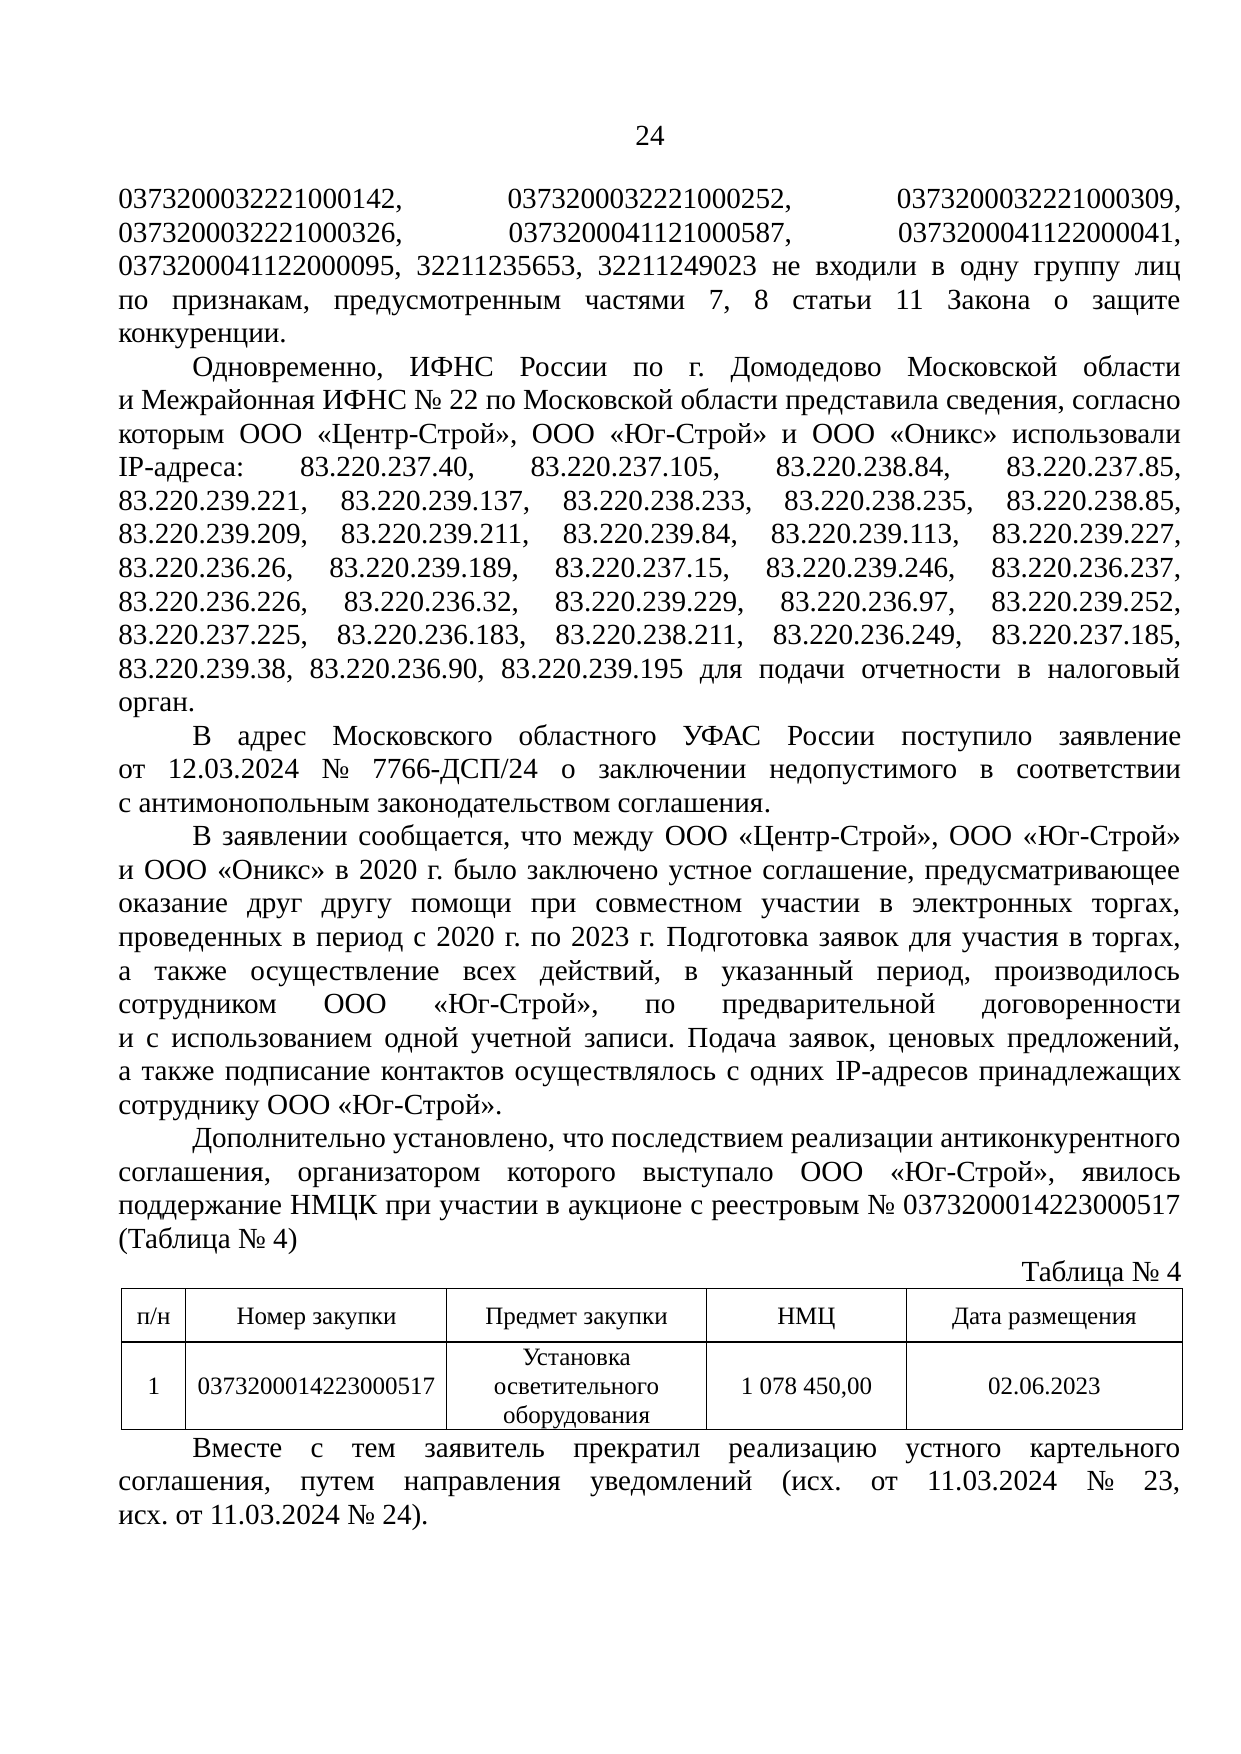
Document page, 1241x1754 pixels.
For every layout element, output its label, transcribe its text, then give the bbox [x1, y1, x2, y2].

table_header Дата размещения [907, 1289, 1182, 1341]
table_cell 1 078 450,00 [707, 1343, 906, 1429]
text Одновременно, ИФНС России по г. Домодедово Московской области и Межрайонная ИФНС № 22 по Московской области представила сведения, согласно которым ООО «Центр-Строй», ООО «Юг-Строй» и ООО «Оникс» использовали IP-адреса: 83.220.237.40, 83.220.237.105, 83.220.238.84, 83.220.237.85, 83.220.239.221, 83.220.239.137, 83.220.238.233, 83.220.238.235, 83.220.238.85, 83.220.239.209, 83.220.239.211, 83.220.239.84, 83.220.239.113, 83.220.239.227, 83.220.236.26, 83.220.239.189, 83.220.237.15, 83.220.239.246, 83.220.236.237, 83.220.236.226, 83.220.236.32, 83.220.239.229, 83.220.236.97, 83.220.239.252, 83.220.237.225, 83.220.236.183, 83.220.238.211, 83.220.236.249, 83.220.237.185, 83.220.239.38, 83.220.236.90, 83.220.239.195 для подачи отчетности в налоговый орган. [118, 349, 1181, 718]
table_cell 1 [122, 1343, 185, 1429]
table_cell Установка осветительного оборудования [447, 1343, 706, 1429]
table_cell 02.06.2023 [907, 1343, 1182, 1429]
text 0373200032221000142, 0373200032221000252, 0373200032221000309, 0373200032221000326, 0373200041121000587, 0373200041122000041, 0373200041122000095, 32211235653, 32211249023 не входили в одну группу лиц по признакам, предусмотренным частями 7, 8 статьи 11 Закона о защите конкуренции. [118, 181, 1181, 349]
text В заявлении сообщается, что между ООО «Центр-Строй», ООО «Юг-Строй» и ООО «Оникс» в 2020 г. было заключено устное соглашение, предусматривающее оказание друг другу помощи при совместном участии в электронных торгах, проведенных в период с 2020 г. по 2023 г. Подготовка заявок для участия в торгах, а также осуществление всех действий, в указанный период, производилось сотрудником ООО «Юг-Строй», по предварительной договоренности и с использованием одной учетной записи. Подача заявок, ценовых предложений, а также подписание контактов осуществлялось с одних IP-адресов принадлежащих сотруднику ООО «Юг-Строй». [118, 818, 1181, 1120]
text Вместе с тем заявитель прекратил реализацию устного картельного соглашения, путем направления уведомлений (исх. от 11.03.2024 № 23, исх. от 11.03.2024 № 24). [118, 1430, 1181, 1530]
text В адрес Московского областного УФАС России поступило заявление от 12.03.2024 № 7766-ДСП/24 о заключении недопустимого в соответствии с антимонопольным законодательством соглашения. [118, 718, 1181, 818]
text Таблица № 4 [118, 1254, 1181, 1288]
text Дополнительно установлено, что последствием реализации антиконкурентного соглашения, организатором которого выступало ООО «Юг-Строй», явилось поддержание НМЦК при участии в аукционе с реестровым № 0373200014223000517 (Таблица № 4) [118, 1120, 1181, 1254]
table_header Номер закупки [186, 1289, 446, 1341]
table_cell 0373200014223000517 [186, 1343, 446, 1429]
table_header НМЦ [707, 1289, 906, 1341]
table_header Предмет закупки [447, 1289, 706, 1341]
table_header п/н [122, 1289, 185, 1341]
